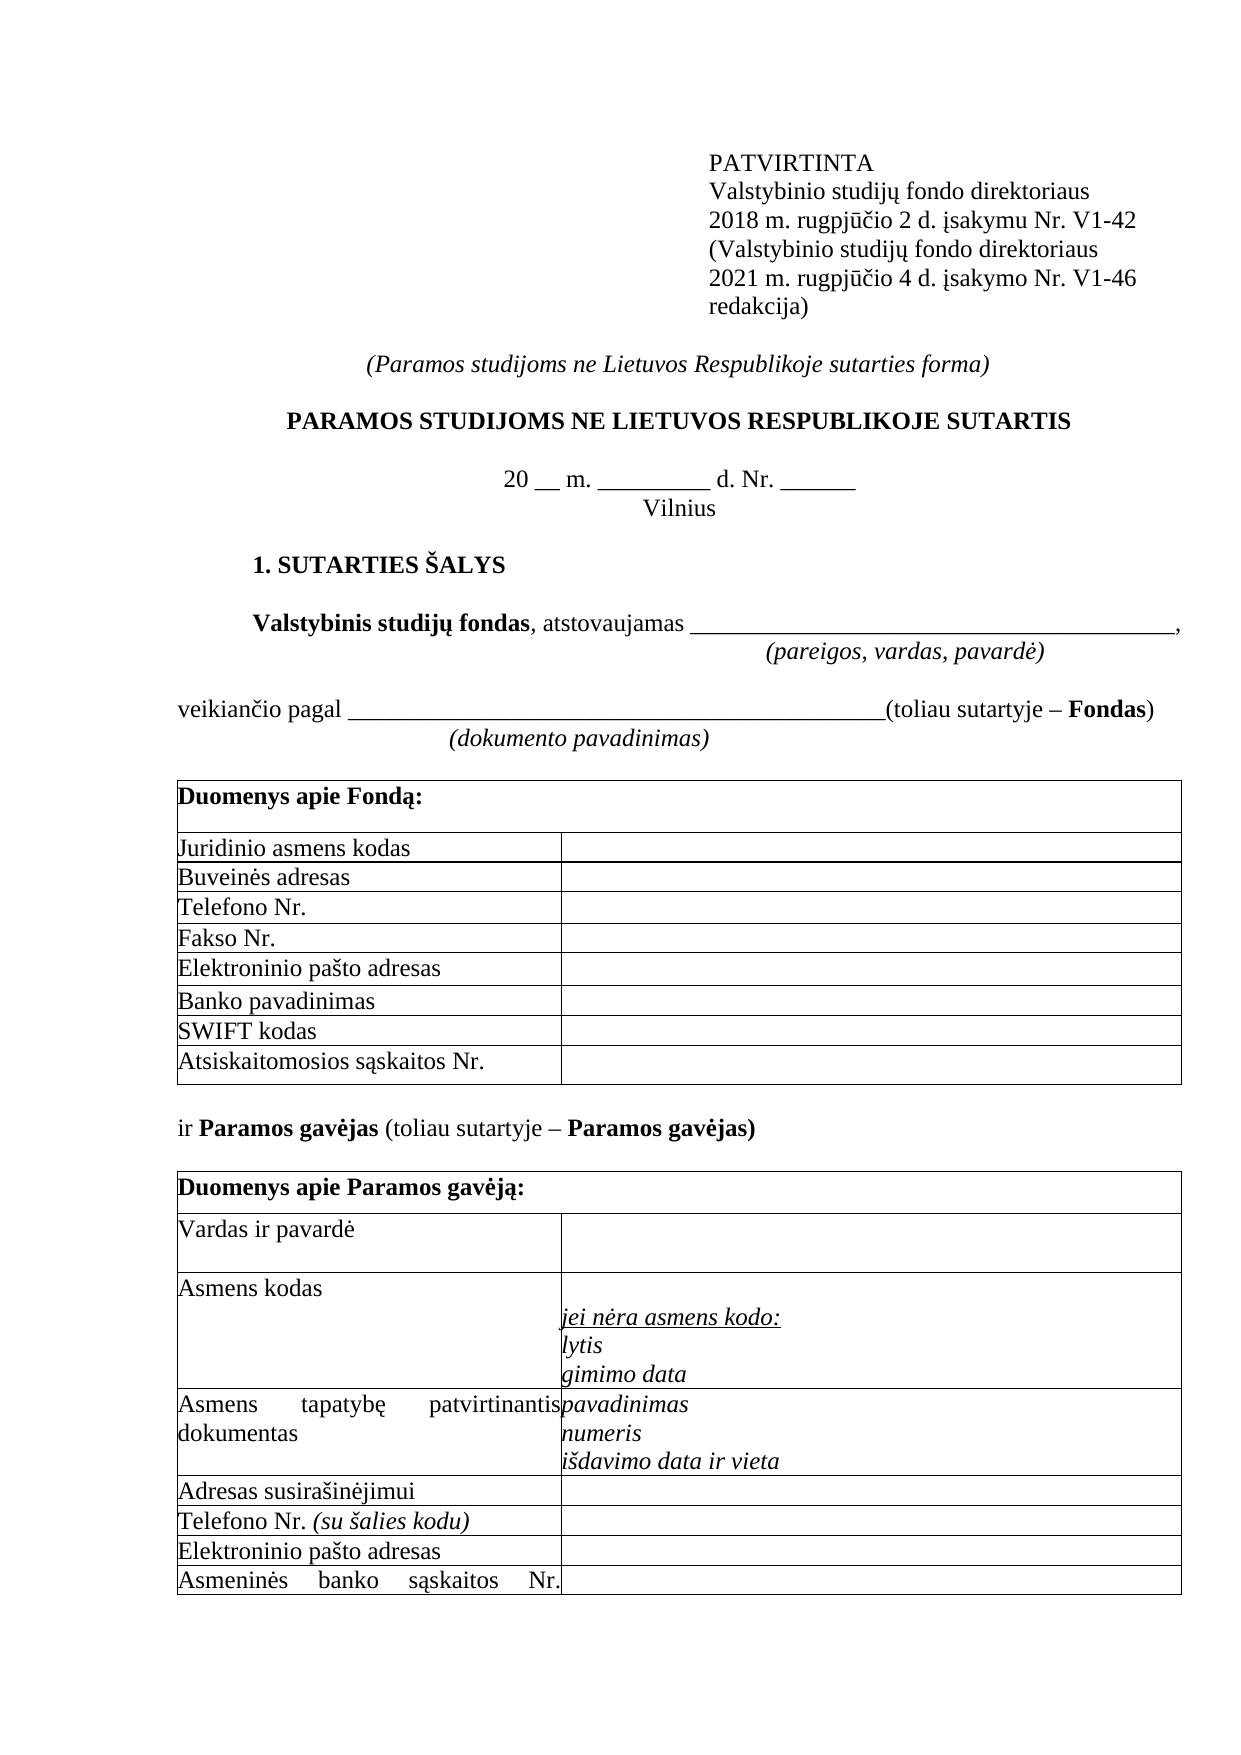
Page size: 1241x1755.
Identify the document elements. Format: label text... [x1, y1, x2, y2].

table_cell Adresas susirašinėjimui [178, 1476, 561, 1505]
text (Valstybinio studijų fondo direktoriaus [709, 234, 1181, 263]
table_cell [562, 986, 1181, 1015]
text 1. SUTARTIES ŠALYS [177, 550, 1181, 579]
table_cell [562, 1476, 1181, 1505]
table_cell [562, 1016, 1181, 1045]
text PARAMOS STUDIJOMS NE LIETUVOS RESPUBLIKOJE SUTARTIS [177, 406, 1181, 435]
text Valstybinio studijų fondo direktoriaus [709, 176, 1181, 205]
table_cell [562, 863, 1181, 891]
table_cell Duomenys apie Paramos gavėją: [178, 1172, 1181, 1213]
table_cell [562, 892, 1181, 922]
text redakcija) [709, 291, 1181, 320]
table_cell jei nėra asmens kodo: lytis gimimo data [562, 1273, 1181, 1388]
table_cell [562, 1566, 1181, 1594]
text 2021 m. rugpjūčio 4 d. įsakymo Nr. V1-46 [709, 263, 1181, 291]
table_cell Duomenys apie Fondą: [178, 781, 1181, 832]
table_header Valstybinis studijų fondas, atstovaujamas , (pareigos, vardas, pavardė) veikiančio pagal ___________________________________________(toliau sutartyje – Fondas) (dokumento pavadinimas) [177, 608, 1181, 780]
table_cell Elektroninio pašto adresas [178, 1536, 561, 1564]
text PATVIRTINTA [709, 148, 1181, 176]
table_cell Fakso Nr. [178, 924, 561, 952]
table_cell [562, 953, 1181, 985]
text 2018 m. rugpjūčio 2 d. įsakymu Nr. V1-42 [709, 205, 1181, 234]
table_cell [562, 1046, 1181, 1084]
table_cell Telefono Nr. (su šalies kodu) [178, 1506, 561, 1535]
table_cell pavadinimas numeris išdavimo data ir vieta [562, 1389, 1181, 1475]
table_cell ir Paramos gavėjas (toliau sutartyje – Paramos gavėjas) [177, 1085, 1181, 1171]
table_cell Asmens tapatybę patvirtinantis dokumentas [178, 1389, 561, 1475]
text (Paramos studijoms ne Lietuvos Respublikoje sutarties forma) [177, 349, 1181, 378]
text Vilnius [177, 493, 1181, 521]
table_cell Asmeninės banko sąskaitos Nr. [178, 1566, 561, 1594]
table_cell Buveinės adresas [178, 863, 561, 891]
table_cell Elektroninio pašto adresas [178, 953, 561, 985]
table_cell [562, 833, 1181, 861]
table_cell [562, 1214, 1181, 1272]
table_cell [562, 1506, 1181, 1535]
table_cell Vardas ir pavardė [178, 1214, 561, 1272]
table_cell Asmens kodas [178, 1273, 561, 1388]
table_cell [562, 1536, 1181, 1564]
table_cell Juridinio asmens kodas [178, 833, 561, 861]
table_cell Banko pavadinimas [178, 986, 561, 1015]
table_cell SWIFT kodas [178, 1016, 561, 1045]
table_cell Atsiskaitomosios sąskaitos Nr. [178, 1046, 561, 1084]
table_cell Telefono Nr. [178, 892, 561, 922]
table_cell [562, 924, 1181, 952]
text 20 __ m. _________ d. Nr. ______ [177, 464, 1181, 493]
